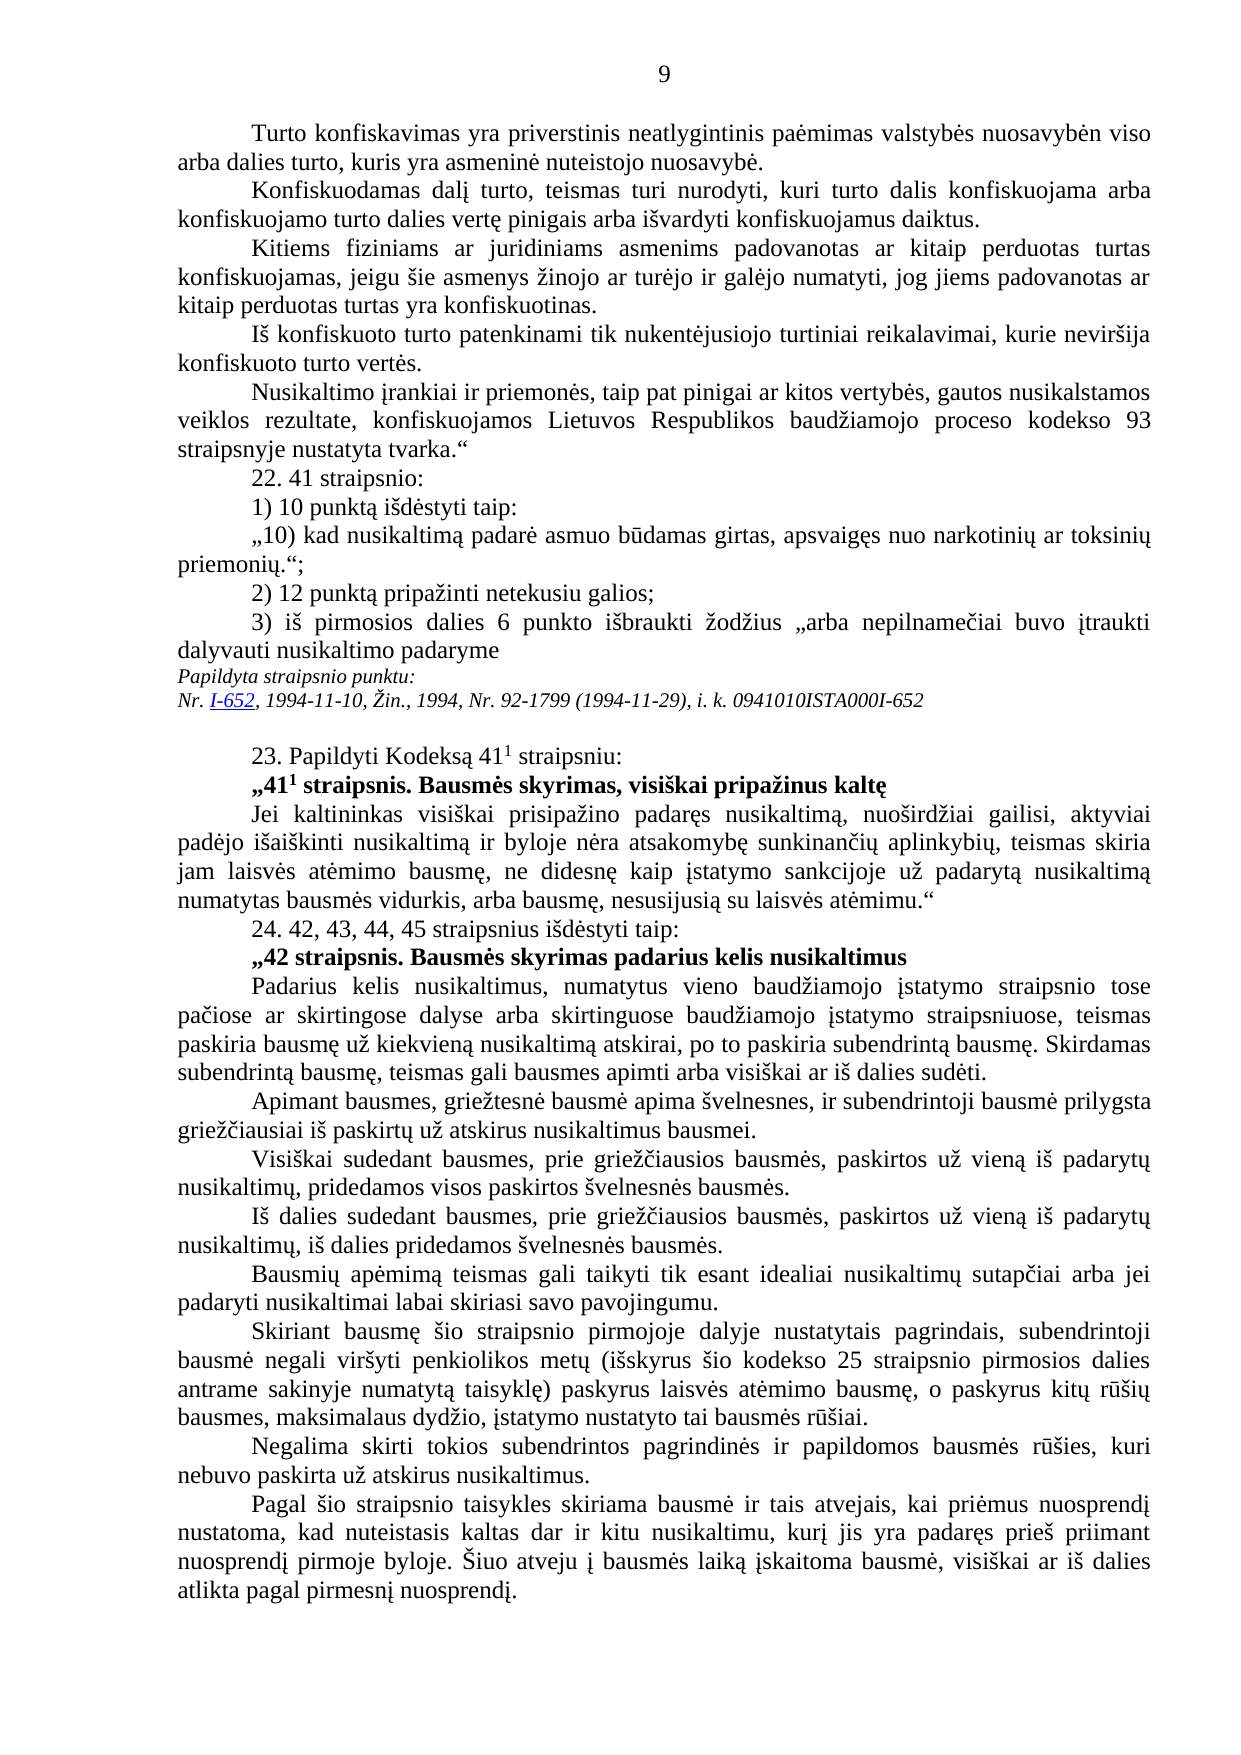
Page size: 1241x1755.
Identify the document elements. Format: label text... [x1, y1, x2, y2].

text „411 straipsnis. Bausmės skyrimas, visiškai pripažinus kaltę [177, 770, 1152, 799]
text Nusikaltimo įrankiai ir priemonės, taip pat pinigai ar kitos vertybės, gautos nusikalstamos veiklos rezultate, konfiskuojamos Lietuvos Respublikos baudžiamojo proceso kodekso 93 straipsnyje nustatyta tvarka.“ [177, 377, 1152, 463]
text Visiškai sudedant bausmes, prie griežčiausios bausmės, paskirtos už vieną iš padarytų nusikaltimų, pridedamos visos paskirtos švelnesnės bausmės. [177, 1144, 1152, 1201]
text „42 straipsnis. Bausmės skyrimas padarius kelis nusikaltimus [177, 942, 1152, 971]
text 3) iš pirmosios dalies 6 punkto išbraukti žodžius „arba nepilnamečiai buvo įtraukti dalyvauti nusikaltimo padaryme [177, 607, 1152, 664]
text Iš konfiskuoto turto patenkinami tik nukentėjusiojo turtiniai reikalavimai, kurie neviršija konfiskuoto turto vertės. [177, 319, 1152, 377]
text Jei kaltininkas visiškai prisipažino padaręs nusikaltimą, nuoširdžiai gailisi, aktyviai padėjo išaiškinti nusikaltimą ir byloje nėra atsakomybę sunkinančių aplinkybių, teismas skiria jam laisvės atėmimo bausmę, ne didesnę kaip įstatymo sankcijoje už padarytą nusikaltimą numatytas bausmės vidurkis, arba bausmę, nesusijusią su laisvės atėmimu.“ [177, 799, 1152, 914]
text Nr. I-652, 1994-11-10, Žin., 1994, Nr. 92-1799 (1994-11-29), i. k. 0941010ISTA000I-652 [177, 688, 1152, 712]
text Konfiskuodamas dalį turto, teismas turi nurodyti, kuri turto dalis konfiskuojama arba konfiskuojamo turto dalies vertę pinigais arba išvardyti konfiskuojamus daiktus. [177, 176, 1152, 233]
text 24. 42, 43, 44, 45 straipsnius išdėstyti taip: [177, 914, 1152, 942]
text „10) kad nusikaltimą padarė asmuo būdamas girtas, apsvaigęs nuo narkotinių ar toksinių priemonių.“; [177, 521, 1152, 578]
text Padarius kelis nusikaltimus, numatytus vieno baudžiamojo įstatymo straipsnio tose pačiose ar skirtingose dalyse arba skirtinguose baudžiamojo įstatymo straipsniuose, teismas paskiria bausmę už kiekvieną nusikaltimą atskirai, po to paskiria subendrintą bausmę. Skirdamas subendrintą bausmę, teismas gali bausmes apimti arba visiškai ar iš dalies sudėti. [177, 971, 1152, 1086]
text 1) 10 punktą išdėstyti taip: [177, 492, 1152, 521]
text Skiriant bausmę šio straipsnio pirmojoje dalyje nustatytais pagrindais, subendrintoji bausmė negali viršyti penkiolikos metų (išskyrus šio kodekso 25 straipsnio pirmosios dalies antrame sakinyje numatytą taisyklę) paskyrus laisvės atėmimo bausmę, o paskyrus kitų rūšių bausmes, maksimalaus dydžio, įstatymo nustatyto tai bausmės rūšiai. [177, 1316, 1152, 1431]
text Kitiems fiziniams ar juridiniams asmenims padovanotas ar kitaip perduotas turtas konfiskuojamas, jeigu šie asmenys žinojo ar turėjo ir galėjo numatyti, jog jiems padovanotas ar kitaip perduotas turtas yra konfiskuotinas. [177, 233, 1152, 319]
text Negalima skirti tokios subendrintos pagrindinės ir papildomos bausmės rūšies, kuri nebuvo paskirta už atskirus nusikaltimus. [177, 1431, 1152, 1489]
text Pagal šio straipsnio taisykles skiriama bausmė ir tais atvejais, kai priėmus nuosprendį nustatoma, kad nuteistasis kaltas dar ir kitu nusikaltimu, kurį jis yra padaręs prieš priimant nuosprendį pirmoje byloje. Šiuo atveju į bausmės laiką įskaitoma bausmė, visiškai ar iš dalies atlikta pagal pirmesnį nuosprendį. [177, 1489, 1152, 1604]
text 22. 41 straipsnio: [177, 463, 1152, 492]
text 2) 12 punktą pripažinti netekusiu galios; [177, 578, 1152, 607]
text Bausmių apėmimą teismas gali taikyti tik esant idealiai nusikaltimų sutapčiai arba jei padaryti nusikaltimai labai skiriasi savo pavojingumu. [177, 1259, 1152, 1316]
text Iš dalies sudedant bausmes, prie griežčiausios bausmės, paskirtos už vieną iš padarytų nusikaltimų, iš dalies pridedamos švelnesnės bausmės. [177, 1201, 1152, 1259]
text Turto konfiskavimas yra priverstinis neatlygintinis paėmimas valstybės nuosavybėn viso arba dalies turto, kuris yra asmeninė nuteistojo nuosavybė. [177, 118, 1152, 176]
text Apimant bausmes, griežtesnė bausmė apima švelnesnes, ir subendrintoji bausmė prilygsta griežčiausiai iš paskirtų už atskirus nusikaltimus bausmei. [177, 1086, 1152, 1144]
text Papildyta straipsnio punktu: [177, 664, 1152, 688]
text 23. Papildyti Kodeksą 411 straipsniu: [177, 741, 1152, 770]
